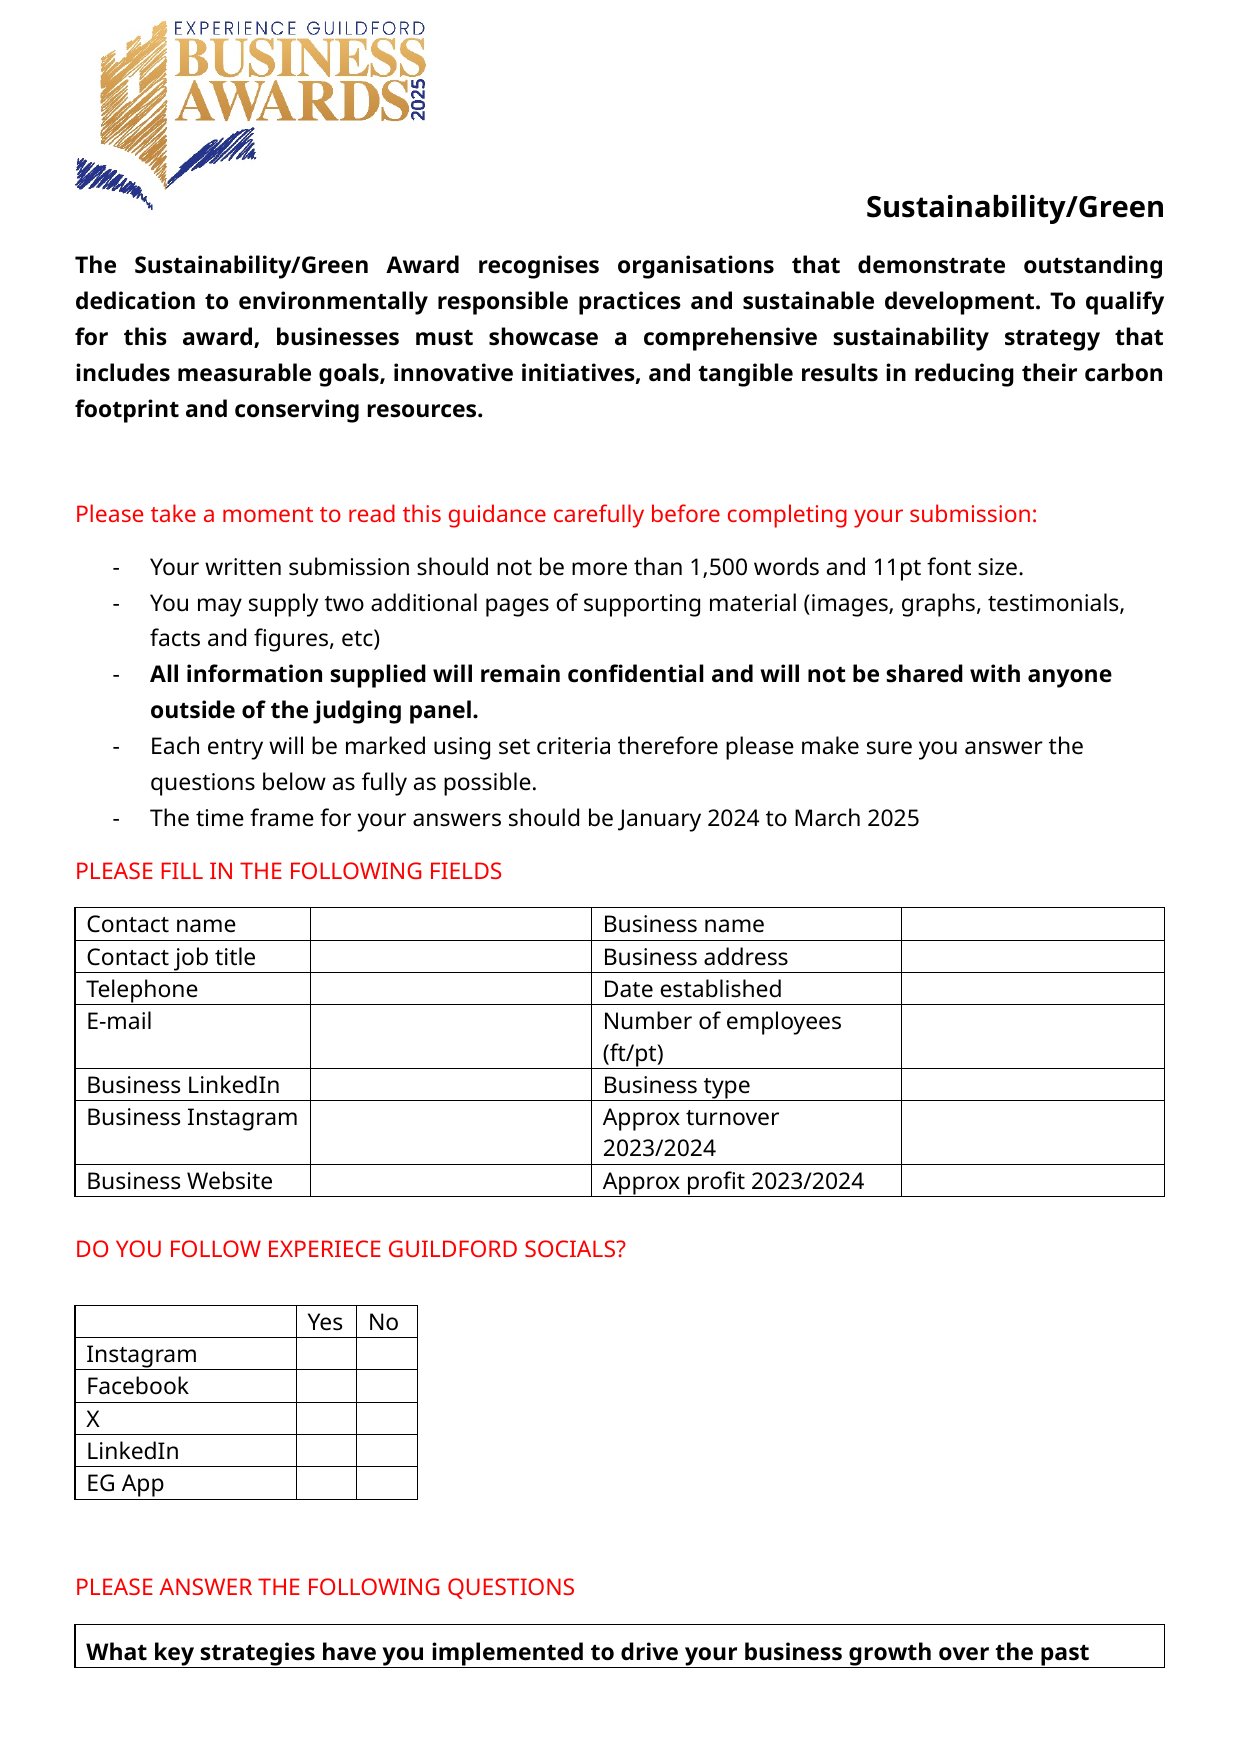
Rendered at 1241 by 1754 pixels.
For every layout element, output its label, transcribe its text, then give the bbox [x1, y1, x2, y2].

table_cell Business Website [76, 1165, 310, 1196]
text Please take a moment to read this guidance carefully before completing your submission: [75, 498, 1165, 529]
table_header No [357, 1306, 417, 1337]
table_cell [311, 1005, 591, 1068]
table_cell Approx turnover 2023/2024 [592, 1101, 901, 1163]
table_cell [311, 1069, 591, 1100]
table_header What key strategies have you implemented to drive your business growth over the past [76, 1625, 1164, 1667]
table_cell [357, 1467, 417, 1498]
text PLEASE FILL IN THE FOLLOWING FIELDS [75, 855, 1165, 886]
table_cell LinkedIn [76, 1435, 296, 1466]
table_cell [357, 1403, 417, 1434]
list All information supplied will remain confidential and will not be shared with anyone outside of the judging panel. [112, 658, 1165, 726]
table_cell Business LinkedIn [76, 1069, 310, 1100]
text Sustainability/Green [75, 187, 1165, 226]
table_cell [902, 941, 1164, 972]
table_header [76, 1306, 296, 1337]
table_cell Instagram [76, 1338, 296, 1369]
table_cell [902, 1101, 1164, 1163]
table_cell [357, 1370, 417, 1402]
list The time frame for your answers should be January 2024 to March 2025 [112, 802, 1165, 833]
table_cell E-mail [76, 1005, 310, 1068]
table_cell Telephone [76, 973, 310, 1004]
table_cell [297, 1370, 356, 1402]
table_header Yes [297, 1306, 356, 1337]
table_cell [902, 1069, 1164, 1100]
table_cell [311, 973, 591, 1004]
table_cell Number of employees (ft/pt) [592, 1005, 901, 1068]
table_cell [357, 1338, 417, 1369]
table_cell Business type [592, 1069, 901, 1100]
table_header Business name [592, 908, 901, 939]
table_cell [902, 973, 1164, 1004]
table_cell [902, 1165, 1164, 1196]
list You may supply two additional pages of supporting material (images, graphs, testimonials, facts and figures, etc) [112, 586, 1165, 654]
table_cell [311, 1101, 591, 1163]
list Each entry will be marked using set criteria therefore please make sure you answer the questions below as fully as possible. [112, 730, 1165, 797]
list Your written submission should not be more than 1,500 words and 11pt font size. [112, 551, 1165, 582]
text DO YOU FOLLOW EXPERIECE GUILDFORD SOCIALS? [75, 1233, 1165, 1264]
table_cell Approx profit 2023/2024 [592, 1165, 901, 1196]
table_cell X [76, 1403, 296, 1434]
text PLEASE ANSWER THE FOLLOWING QUESTIONS [75, 1571, 1165, 1603]
table_header [311, 908, 591, 939]
table_cell [902, 1005, 1164, 1068]
table_cell [311, 1165, 591, 1196]
text The Sustainability/Green Award recognises organisations that demonstrate outstanding dedication to environmentally responsible practices and sustainable development. To qualify for this award, businesses must showcase a comprehensive sustainability strategy that includes measurable goals, innovative initiatives, and tangible results in reducing their carbon footprint and conserving resources. [75, 249, 1165, 424]
table_cell [297, 1403, 356, 1434]
table_cell Contact job title [76, 941, 310, 972]
table_cell [297, 1435, 356, 1466]
table_cell [297, 1467, 356, 1498]
table_cell Business address [592, 941, 901, 972]
table_cell EG App [76, 1467, 296, 1498]
table_cell Facebook [76, 1370, 296, 1402]
table_header Contact name [76, 908, 310, 939]
table_header [902, 908, 1164, 939]
table_cell Date established [592, 973, 901, 1004]
table_cell [297, 1338, 356, 1369]
table_cell [357, 1435, 417, 1466]
table_cell [311, 941, 591, 972]
table_cell Business Instagram [76, 1101, 310, 1163]
